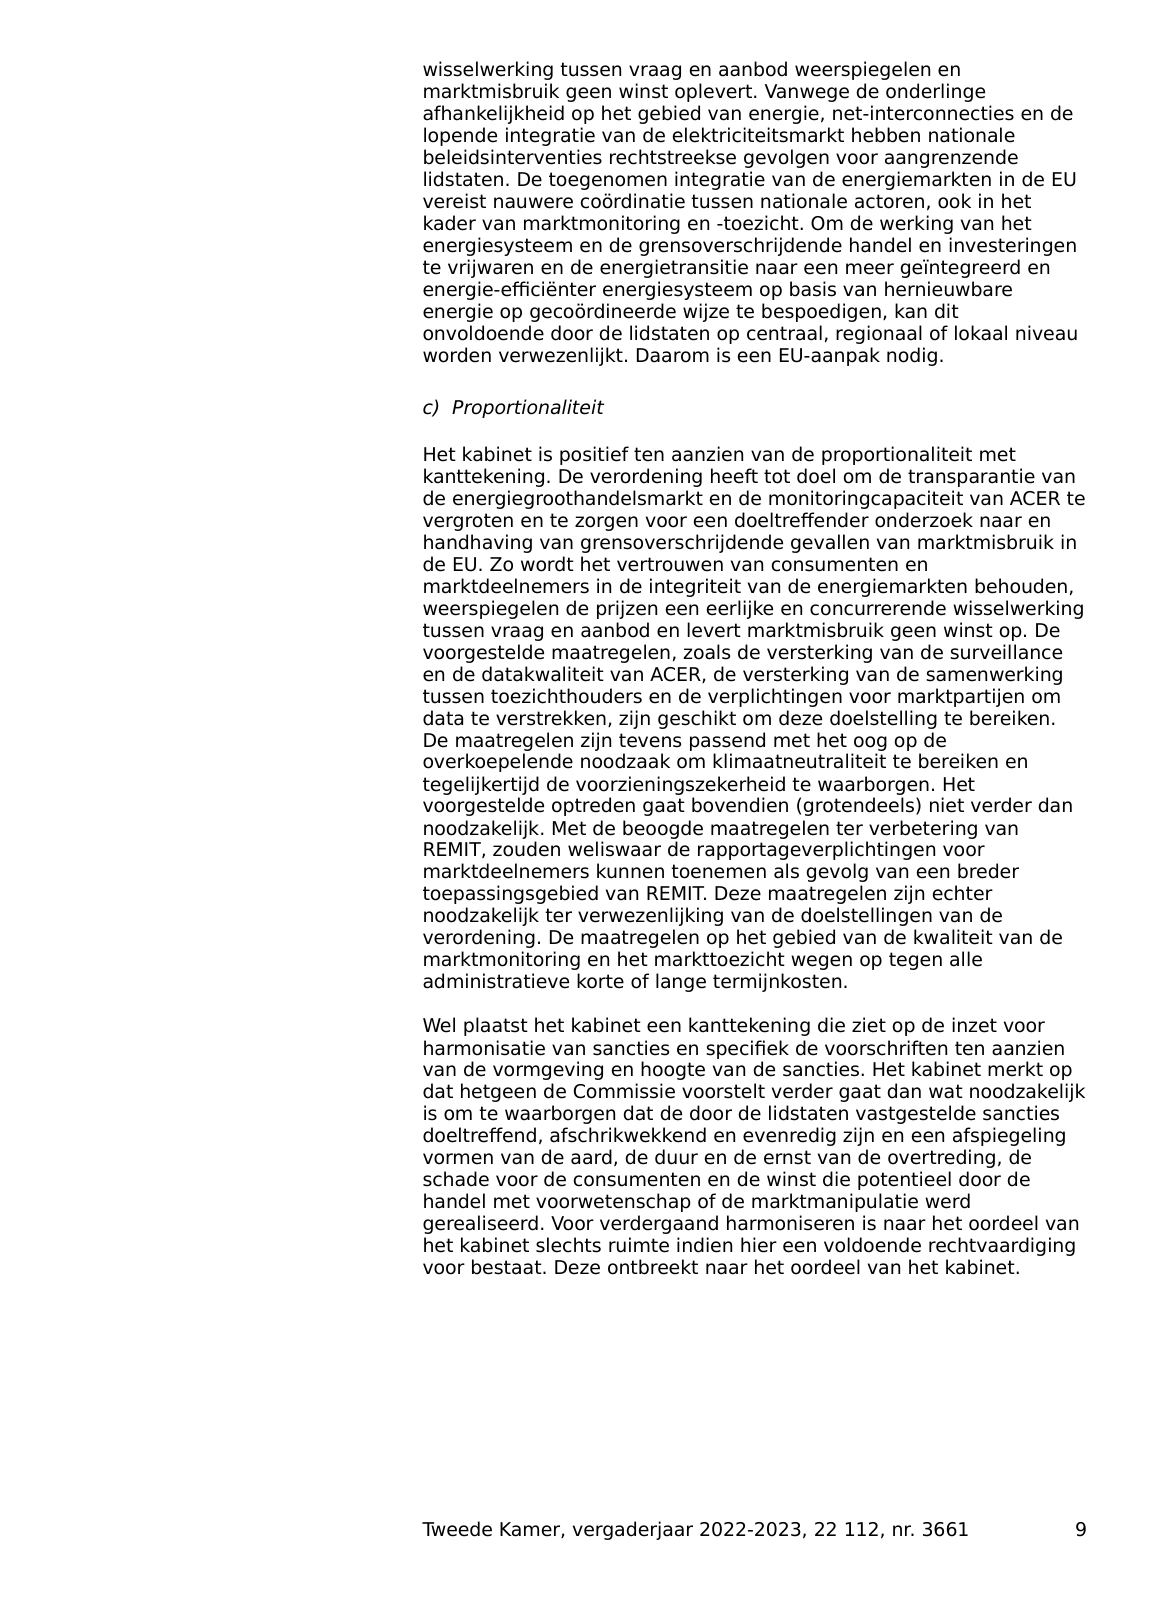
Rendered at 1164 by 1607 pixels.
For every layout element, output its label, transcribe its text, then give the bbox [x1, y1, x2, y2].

subtitle c) Proportionaliteit [422, 397, 1087, 419]
text wisselwerking tussen vraag en aanbod weerspiegelen en marktmisbruik geen winst oplevert. Vanwege de onderlinge afhankelijkheid op het gebied van energie, net-interconnecties en de lopende integratie van de elektriciteitsmarkt hebben nationale beleidsinterventies rechtstreekse gevolgen voor aangrenzende lidstaten. De toegenomen integratie van de energiemarkten in de EU vereist nauwere coördinatie tussen nationale actoren, ook in het kader van marktmonitoring en -toezicht. Om de werking van het energiesysteem en de grensoverschrijdende handel en investeringen te vrijwaren en de energietransitie naar een meer geïntegreerd en energie-efficiënter energiesysteem op basis van hernieuwbare energie op gecoördineerde wijze te bespoedigen, kan dit onvoldoende door de lidstaten op centraal, regionaal of lokaal niveau worden verwezenlijkt. Daarom is een EU-aanpak nodig. [422, 59, 1087, 367]
text Het kabinet is positief ten aanzien van de proportionaliteit met kanttekening. De verordening heeft tot doel om de transparantie van de energiegroothandelsmarkt en de monitoringcapaciteit van ACER te vergroten en te zorgen voor een doeltreffender onderzoek naar en handhaving van grensoverschrijdende gevallen van marktmisbruik in de EU. Zo wordt het vertrouwen van consumenten en marktdeelnemers in de integriteit van de energiemarkten behouden, weerspiegelen de prijzen een eerlijke en concurrerende wisselwerking tussen vraag en aanbod en levert marktmisbruik geen winst op. De voorgestelde maatregelen, zoals de versterking van de surveillance en de datakwaliteit van ACER, de versterking van de samenwerking tussen toezichthouders en de verplichtingen voor marktpartijen om data te verstrekken, zijn geschikt om deze doelstelling te bereiken. De maatregelen zijn tevens passend met het oog op de overkoepelende noodzaak om klimaatneutraliteit te bereiken en tegelijkertijd de voorzieningszekerheid te waarborgen. Het voorgestelde optreden gaat bovendien (grotendeels) niet verder dan noodzakelijk. Met de beoogde maatregelen ter verbetering van REMIT, zouden weliswaar de rapportageverplichtingen voor marktdeelnemers kunnen toenemen als gevolg van een breder toepassingsgebied van REMIT. Deze maatregelen zijn echter noodzakelijk ter verwezenlijking van de doelstellingen van de verordening. De maatregelen op het gebied van de kwaliteit van de marktmonitoring en het markttoezicht wegen op tegen alle administratieve korte of lange termijnkosten. [422, 444, 1087, 993]
text Wel plaatst het kabinet een kanttekening die ziet op de inzet voor harmonisatie van sancties en specifiek de voorschriften ten aanzien van de vormgeving en hoogte van de sancties. Het kabinet merkt op dat hetgeen de Commissie voorstelt verder gaat dan wat noodzakelijk is om te waarborgen dat de door de lidstaten vastgestelde sancties doeltreffend, afschrikwekkend en evenredig zijn en een afspiegeling vormen van de aard, de duur en de ernst van de overtreding, de schade voor de consumenten en de winst die potentieel door de handel met voorwetenschap of de marktmanipulatie werd gerealiseerd. Voor verdergaand harmoniseren is naar het oordeel van het kabinet slechts ruimte indien hier een voldoende rechtvaardiging voor bestaat. Deze ontbreekt naar het oordeel van het kabinet. [422, 1015, 1087, 1279]
